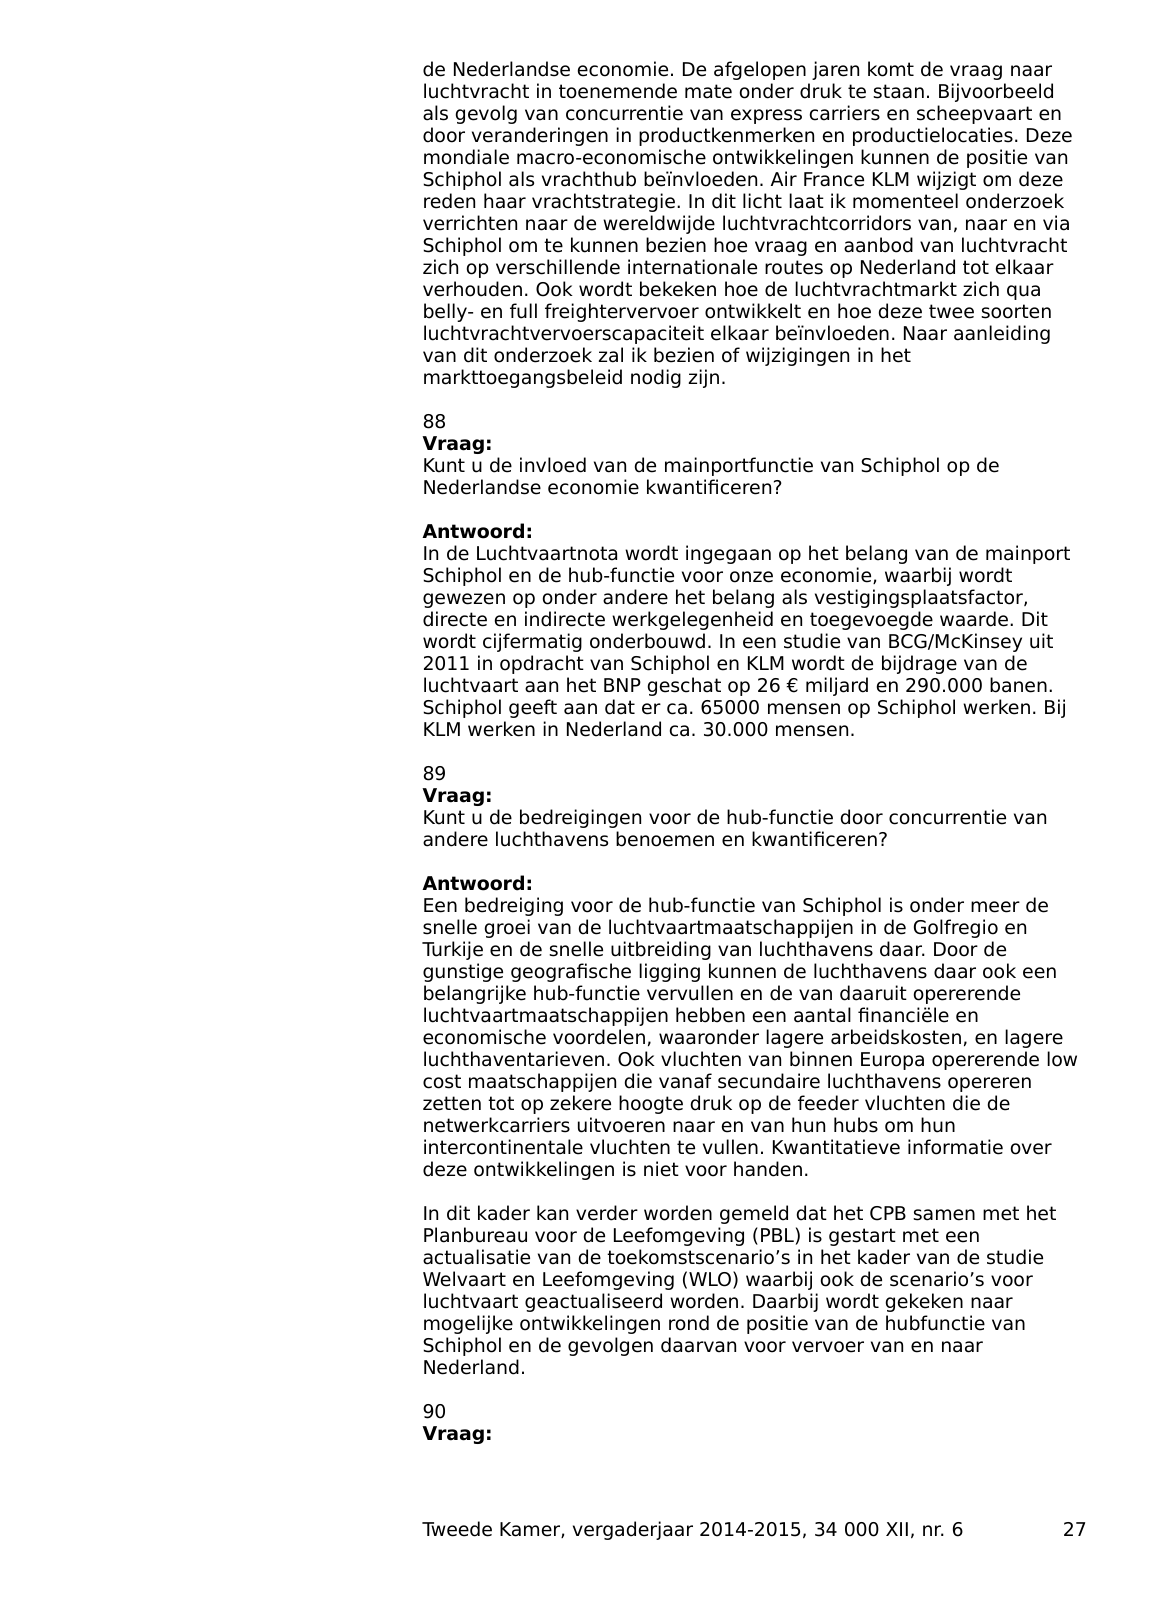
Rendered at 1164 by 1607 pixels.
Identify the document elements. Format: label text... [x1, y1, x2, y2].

text Vraag: [422, 433, 1087, 455]
text Kunt u de bedreigingen voor de hub-functie door concurrentie van andere luchthavens benoemen en kwantificeren? [422, 807, 1087, 851]
text In de Luchtvaartnota wordt ingegaan op het belang van de mainport Schiphol en de hub-functie voor onze economie, waarbij wordt gewezen op onder andere het belang als vestigingsplaatsfactor, directe en indirecte werkgelegenheid en toegevoegde waarde. Dit wordt cijfermatig onderbouwd. In een studie van BCG/McKinsey uit 2011 in opdracht van Schiphol en KLM wordt de bijdrage van de luchtvaart aan het BNP geschat op 26 € miljard en 290.000 banen. Schiphol geeft aan dat er ca. 65000 mensen op Schiphol werken. Bij KLM werken in Nederland ca. 30.000 mensen. [422, 543, 1087, 741]
text Antwoord: [422, 873, 1087, 895]
text Een bedreiging voor de hub-functie van Schiphol is onder meer de snelle groei van de luchtvaartmaatschappijen in de Golfregio en Turkije en de snelle uitbreiding van luchthavens daar. Door de gunstige geografische ligging kunnen de luchthavens daar ook een belangrijke hub-functie vervullen en de van daaruit opererende luchtvaartmaatschappijen hebben een aantal financiële en economische voordelen, waaronder lagere arbeidskosten, en lagere luchthaventarieven. Ook vluchten van binnen Europa opererende low cost maatschappijen die vanaf secundaire luchthavens opereren zetten tot op zekere hoogte druk op de feeder vluchten die de netwerkcarriers uitvoeren naar en van hun hubs om hun intercontinentale vluchten te vullen. Kwantitatieve informatie over deze ontwikkelingen is niet voor handen. [422, 895, 1087, 1181]
text Vraag: [422, 785, 1087, 807]
text de Nederlandse economie. De afgelopen jaren komt de vraag naar luchtvracht in toenemende mate onder druk te staan. Bijvoorbeeld als gevolg van concurrentie van express carriers en scheepvaart en door veranderingen in productkenmerken en productielocaties. Deze mondiale macro-economische ontwikkelingen kunnen de positie van Schiphol als vrachthub beïnvloeden. Air France KLM wijzigt om deze reden haar vrachtstrategie. In dit licht laat ik momenteel onderzoek verrichten naar de wereldwijde luchtvrachtcorridors van, naar en via Schiphol om te kunnen bezien hoe vraag en aanbod van luchtvracht zich op verschillende internationale routes op Nederland tot elkaar verhouden. Ook wordt bekeken hoe de luchtvrachtmarkt zich qua belly- en full freightervervoer ontwikkelt en hoe deze twee soorten luchtvrachtvervoerscapaciteit elkaar beïnvloeden. Naar aanleiding van dit onderzoek zal ik bezien of wijzigingen in het markttoegangsbeleid nodig zijn. [422, 59, 1087, 389]
text 90 [422, 1401, 1087, 1423]
text In dit kader kan verder worden gemeld dat het CPB samen met het Planbureau voor de Leefomgeving (PBL) is gestart met een actualisatie van de toekomstscenario’s in het kader van de studie Welvaart en Leefomgeving (WLO) waarbij ook de scenario’s voor luchtvaart geactualiseerd worden. Daarbij wordt gekeken naar mogelijke ontwikkelingen rond de positie van de hubfunctie van Schiphol en de gevolgen daarvan voor vervoer van en naar Nederland. [422, 1203, 1087, 1379]
text Antwoord: [422, 521, 1087, 543]
text 89 [422, 763, 1087, 785]
text 88 [422, 411, 1087, 433]
text Kunt u de invloed van de mainportfunctie van Schiphol op de Nederlandse economie kwantificeren? [422, 455, 1087, 499]
text Vraag: [422, 1423, 1087, 1445]
